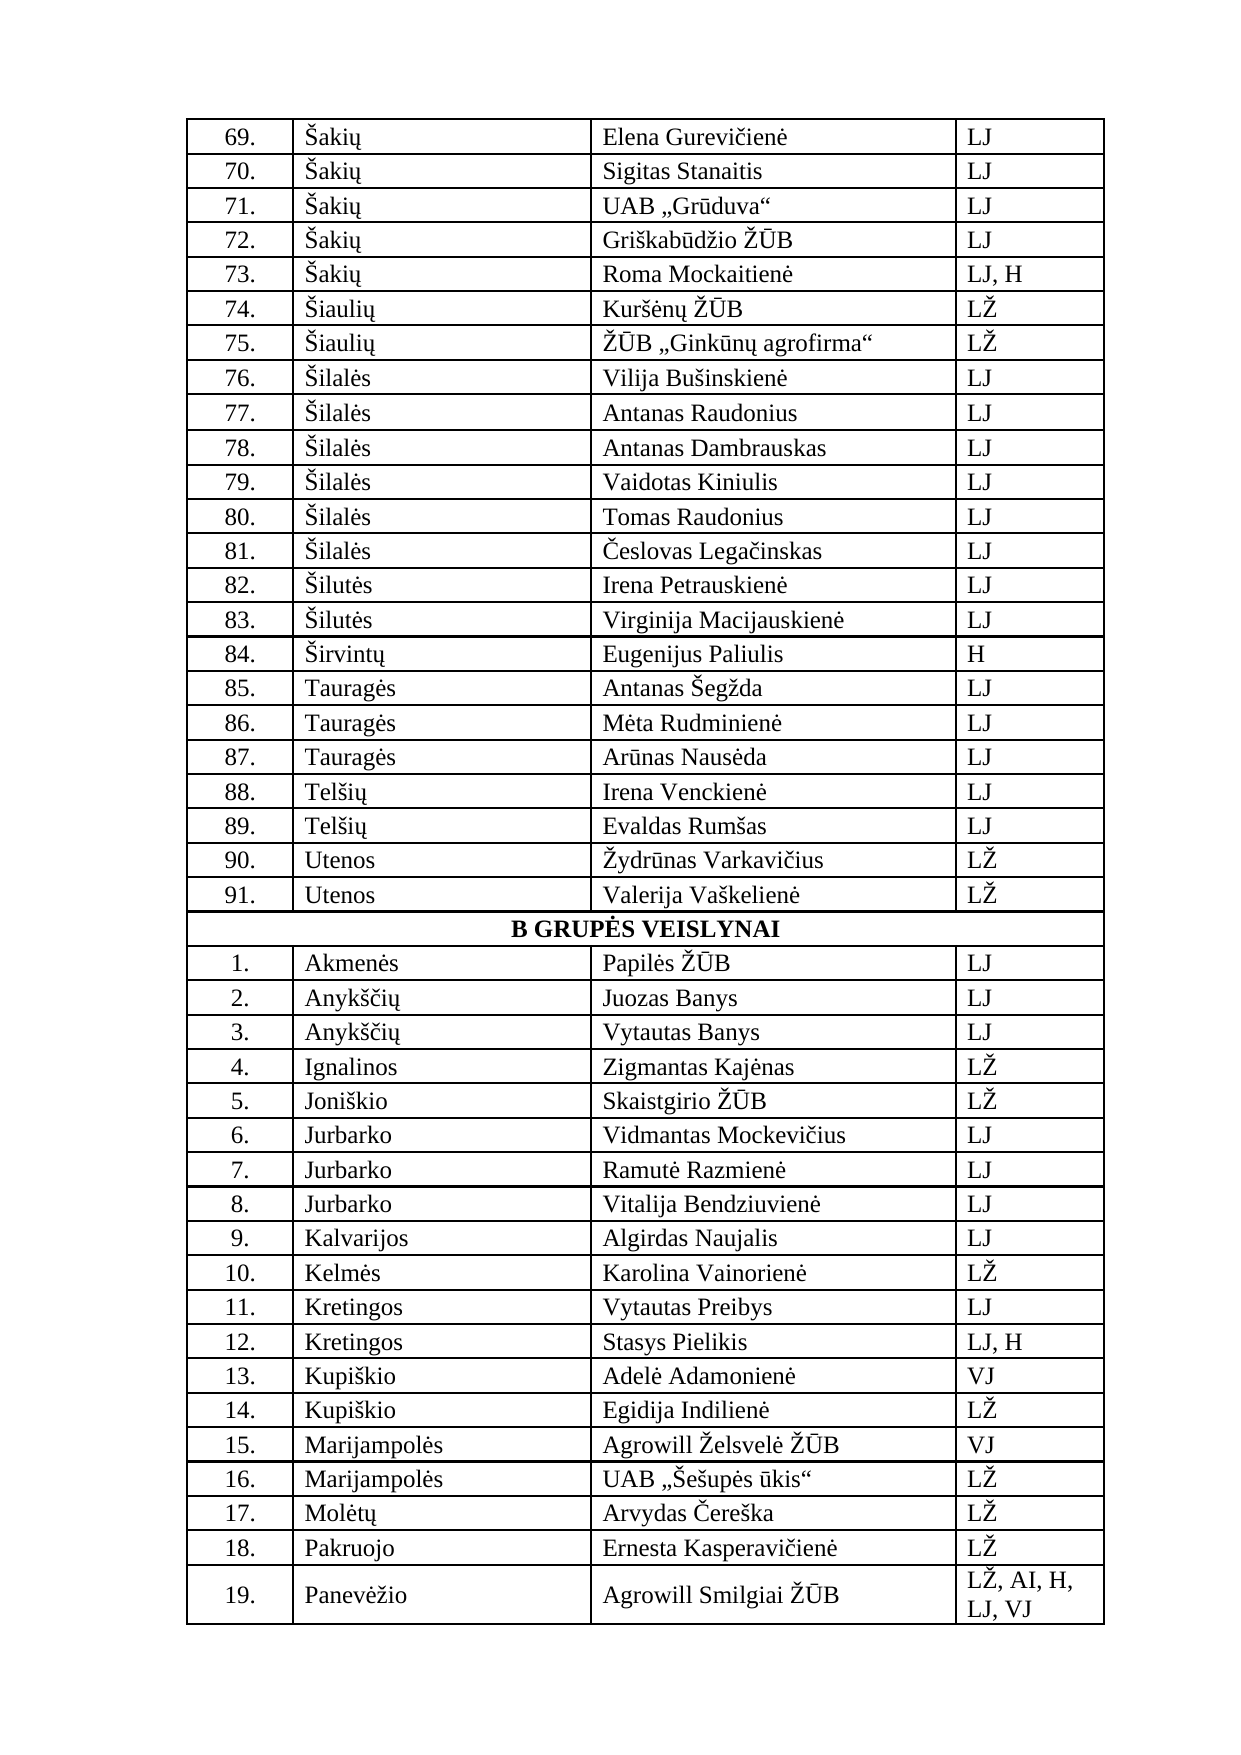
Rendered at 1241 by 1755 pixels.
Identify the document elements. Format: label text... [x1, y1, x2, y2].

table_cell Marijampolės [294, 1463, 590, 1495]
table_cell 17. [188, 1497, 292, 1529]
table_cell LJ [957, 981, 1103, 1013]
table_cell Valerija Vaškelienė [592, 878, 955, 910]
table_cell Zigmantas Kajėnas [592, 1050, 955, 1082]
table_cell Eugenijus Paliulis [592, 638, 955, 670]
table_cell Vidmantas Mockevičius [592, 1119, 955, 1151]
table_cell Telšių [294, 809, 590, 842]
table_cell Algirdas Naujalis [592, 1222, 955, 1254]
table_cell LŽ [957, 878, 1103, 910]
table_cell Tauragės [294, 741, 590, 773]
table_cell Tomas Raudonius [592, 500, 955, 532]
table_cell 7. [188, 1153, 292, 1185]
table_cell ŽŪB „Ginkūnų agrofirma“ [592, 326, 955, 359]
table_cell 86. [188, 706, 292, 738]
table_cell Evaldas Rumšas [592, 809, 955, 842]
table_cell Juozas Banys [592, 981, 955, 1013]
table_cell Skaistgirio ŽŪB [592, 1084, 955, 1117]
table_cell LŽ [957, 1463, 1103, 1495]
table_cell Vitalija Bendziuvienė [592, 1188, 955, 1220]
table_cell Šilalės [294, 466, 590, 498]
table_cell LJ [957, 1119, 1103, 1151]
table_cell 10. [188, 1256, 292, 1288]
table_cell Antanas Šegžda [592, 672, 955, 704]
table_cell LŽ [957, 1084, 1103, 1117]
table_cell Sigitas Stanaitis [592, 155, 955, 187]
table_cell 2. [188, 981, 292, 1013]
table_cell Šakių [294, 258, 590, 290]
table_cell 77. [188, 395, 292, 429]
table_cell 12. [188, 1325, 292, 1357]
table_cell Kretingos [294, 1325, 590, 1357]
table_cell 84. [188, 638, 292, 670]
table_cell Egidija Indilienė [592, 1394, 955, 1426]
table_cell Ernesta Kasperavičienė [592, 1531, 955, 1563]
table_cell Šakių [294, 155, 590, 187]
table_cell Arvydas Čereška [592, 1497, 955, 1529]
table_cell Jurbarko [294, 1119, 590, 1151]
table_cell Griškabūdžio ŽŪB [592, 223, 955, 256]
table_cell Arūnas Nausėda [592, 741, 955, 773]
table_cell 70. [188, 155, 292, 187]
table_cell Antanas Raudonius [592, 395, 955, 429]
table_cell Virginija Macijauskienė [592, 603, 955, 635]
table_cell Anykščių [294, 981, 590, 1013]
table_cell LŽ, AI, H, LJ, VJ [957, 1566, 1103, 1623]
table_cell 73. [188, 258, 292, 290]
table_cell Česlovas Legačinskas [592, 534, 955, 567]
table_cell 13. [188, 1359, 292, 1392]
table_cell 78. [188, 431, 292, 463]
table_cell 90. [188, 844, 292, 876]
table_cell 79. [188, 466, 292, 498]
table_cell Agrowill Želsvelė ŽŪB [592, 1428, 955, 1460]
table_cell Šakių [294, 189, 590, 221]
table_cell Utenos [294, 844, 590, 876]
table_cell LŽ [957, 844, 1103, 876]
table_cell Stasys Pielikis [592, 1325, 955, 1357]
table_cell 4. [188, 1050, 292, 1082]
table_cell LJ [957, 1188, 1103, 1220]
table_cell LJ [957, 809, 1103, 842]
table_cell Telšių [294, 775, 590, 807]
table_cell Panevėžio [294, 1566, 590, 1623]
table_cell 83. [188, 603, 292, 635]
table_cell 80. [188, 500, 292, 532]
table_cell UAB „Šešupės ūkis“ [592, 1463, 955, 1495]
table_cell Vytautas Banys [592, 1016, 955, 1048]
table_cell Šilutės [294, 603, 590, 635]
table_cell 81. [188, 534, 292, 567]
table_cell 82. [188, 569, 292, 601]
table_cell LJ [957, 534, 1103, 567]
table_cell Vytautas Preibys [592, 1291, 955, 1323]
table_cell B GRUPĖS VEISLYNAI [188, 913, 1103, 945]
table_cell 15. [188, 1428, 292, 1460]
table_cell Antanas Dambrauskas [592, 431, 955, 463]
table_cell 3. [188, 1016, 292, 1048]
table_cell Joniškio [294, 1084, 590, 1117]
table_cell H [957, 638, 1103, 670]
table_cell LŽ [957, 1497, 1103, 1529]
table_cell Šilalės [294, 395, 590, 429]
table_cell LJ [957, 603, 1103, 635]
table_cell Ignalinos [294, 1050, 590, 1082]
table_cell 8. [188, 1188, 292, 1220]
table_cell Irena Venckienė [592, 775, 955, 807]
table_cell Tauragės [294, 706, 590, 738]
table_cell Molėtų [294, 1497, 590, 1529]
table_cell LŽ [957, 1394, 1103, 1426]
table_cell 88. [188, 775, 292, 807]
table_cell LJ [957, 361, 1103, 393]
table_cell Marijampolės [294, 1428, 590, 1460]
table_cell 11. [188, 1291, 292, 1323]
table_cell LJ [957, 775, 1103, 807]
table_cell LJ [957, 1291, 1103, 1323]
table_cell LŽ [957, 1531, 1103, 1563]
table_cell 69. [188, 120, 292, 152]
table_cell Vaidotas Kiniulis [592, 466, 955, 498]
table_cell Šilalės [294, 361, 590, 393]
table_cell Ramutė Razmienė [592, 1153, 955, 1185]
table_cell Širvintų [294, 638, 590, 670]
table_cell 89. [188, 809, 292, 842]
table_cell 5. [188, 1084, 292, 1117]
table_cell Agrowill Smilgiai ŽŪB [592, 1566, 955, 1623]
table_cell Kupiškio [294, 1359, 590, 1392]
table_cell Šilutės [294, 569, 590, 601]
table_cell 74. [188, 292, 292, 324]
table_cell LJ [957, 189, 1103, 221]
table_cell Elena Gurevičienė [592, 120, 955, 152]
table_cell Šilalės [294, 500, 590, 532]
table_cell LJ [957, 500, 1103, 532]
table_cell 16. [188, 1463, 292, 1495]
table_cell LJ [957, 466, 1103, 498]
table_cell 14. [188, 1394, 292, 1426]
table_cell LJ [957, 431, 1103, 463]
table_cell Kupiškio [294, 1394, 590, 1426]
table_cell Kuršėnų ŽŪB [592, 292, 955, 324]
table_cell VJ [957, 1428, 1103, 1460]
table_cell Utenos [294, 878, 590, 910]
table_cell 6. [188, 1119, 292, 1151]
table_cell Jurbarko [294, 1188, 590, 1220]
table_cell Šiaulių [294, 292, 590, 324]
table_cell Kretingos [294, 1291, 590, 1323]
table_cell LJ [957, 706, 1103, 738]
table_cell Papilės ŽŪB [592, 947, 955, 979]
table_cell LJ [957, 395, 1103, 429]
table_cell 75. [188, 326, 292, 359]
table_cell Šiaulių [294, 326, 590, 359]
table_cell Šakių [294, 120, 590, 152]
table_cell LJ, H [957, 1325, 1103, 1357]
table_cell VJ [957, 1359, 1103, 1392]
table_cell 76. [188, 361, 292, 393]
table_cell Šilalės [294, 431, 590, 463]
table_cell LJ [957, 120, 1103, 152]
table_cell LJ [957, 1153, 1103, 1185]
table_cell LŽ [957, 1256, 1103, 1288]
table_cell 71. [188, 189, 292, 221]
table_cell Pakruojo [294, 1531, 590, 1563]
table_cell 85. [188, 672, 292, 704]
table_cell LJ [957, 223, 1103, 256]
table_cell LJ, H [957, 258, 1103, 290]
table_cell Šakių [294, 223, 590, 256]
table_cell Anykščių [294, 1016, 590, 1048]
table_cell Akmenės [294, 947, 590, 979]
table_cell Mėta Rudminienė [592, 706, 955, 738]
table_cell Šilalės [294, 534, 590, 567]
table_cell LJ [957, 1222, 1103, 1254]
table_cell UAB „Grūduva“ [592, 189, 955, 221]
table_cell Karolina Vainorienė [592, 1256, 955, 1288]
table_cell 91. [188, 878, 292, 910]
table_cell Vilija Bušinskienė [592, 361, 955, 393]
table_cell Kelmės [294, 1256, 590, 1288]
table_cell LŽ [957, 292, 1103, 324]
table_cell LŽ [957, 1050, 1103, 1082]
table_cell 87. [188, 741, 292, 773]
table_cell Tauragės [294, 672, 590, 704]
table_cell LJ [957, 672, 1103, 704]
table_cell 9. [188, 1222, 292, 1254]
table_cell 18. [188, 1531, 292, 1563]
table_cell LJ [957, 155, 1103, 187]
table_cell LJ [957, 1016, 1103, 1048]
table_cell LŽ [957, 326, 1103, 359]
table_cell Irena Petrauskienė [592, 569, 955, 601]
table_cell LJ [957, 947, 1103, 979]
table_cell 1. [188, 947, 292, 979]
table_cell Kalvarijos [294, 1222, 590, 1254]
table_cell LJ [957, 741, 1103, 773]
table_cell 72. [188, 223, 292, 256]
table_cell 19. [188, 1566, 292, 1623]
table_cell Jurbarko [294, 1153, 590, 1185]
table_cell Adelė Adamonienė [592, 1359, 955, 1392]
table_cell Žydrūnas Varkavičius [592, 844, 955, 876]
table_cell LJ [957, 569, 1103, 601]
table_cell Roma Mockaitienė [592, 258, 955, 290]
